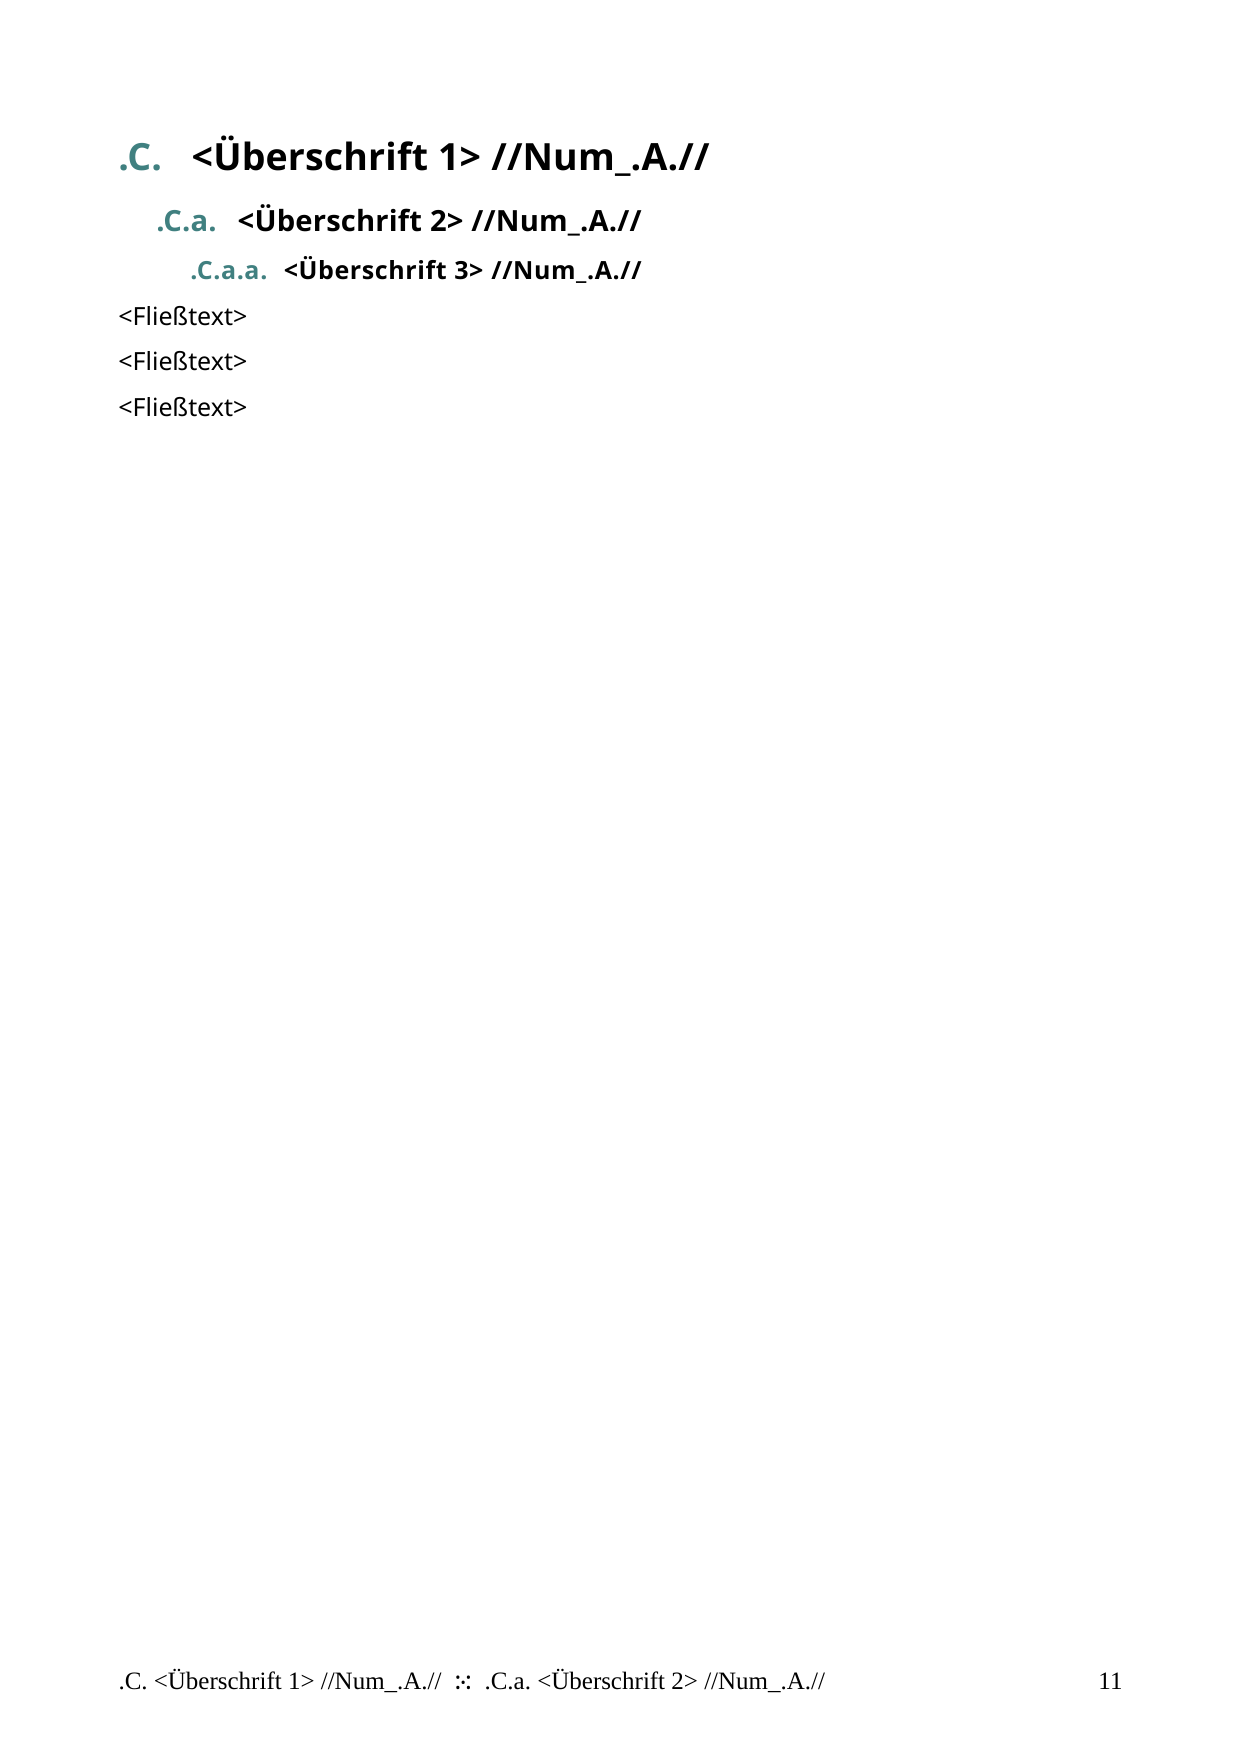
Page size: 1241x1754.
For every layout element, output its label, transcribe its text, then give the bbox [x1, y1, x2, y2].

subtitle <Überschrift 2> //Num_.A.// [156, 200, 1122, 239]
subtitle <Überschrift 1> //Num_.A.// [118, 131, 1122, 182]
text <Fließtext> [118, 299, 1122, 332]
subtitle <Überschrift 3> //Num_.A.// [190, 253, 1122, 287]
text <Fließtext> [118, 390, 1122, 423]
text <Fließtext> [118, 344, 1122, 377]
